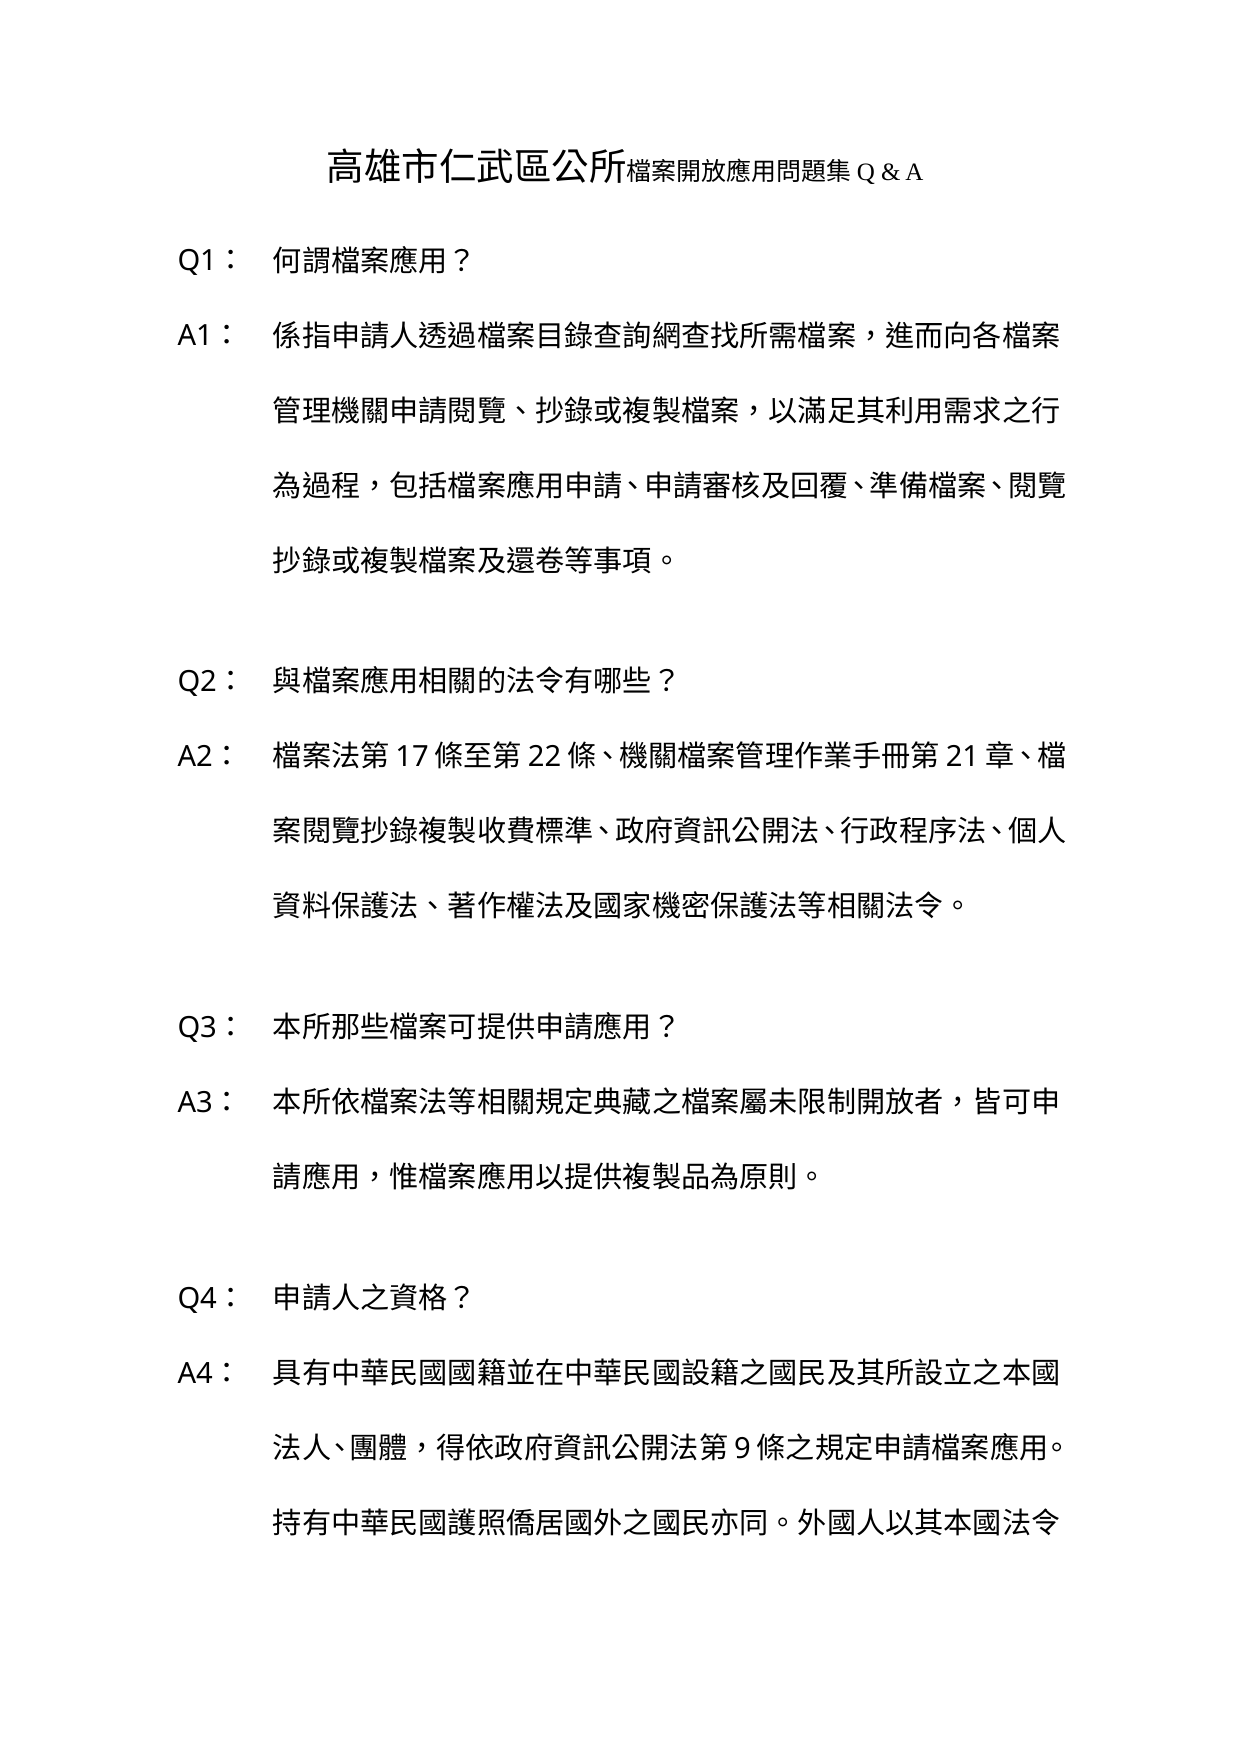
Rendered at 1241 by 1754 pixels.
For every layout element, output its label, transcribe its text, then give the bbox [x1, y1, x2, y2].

table_cell 本所依檔案法等相關規定典藏之檔案屬未限制開放者，皆可申請應用，惟檔案應用以提供複製品為原則。 [261, 1063, 1077, 1212]
table_cell A2： [166, 717, 261, 942]
table_cell [261, 596, 1077, 642]
table_header Q1： [166, 221, 261, 296]
table_cell 係指申請人透過檔案目錄查詢網查找所需檔案，進而向各檔案管理機關申請閱覽、抄錄或複製檔案，以滿足其利用需求之行為過程，包括檔案應用申請、申請審核及回覆、準備檔案、閱覽抄錄或複製檔案及還卷等事項。 [261, 296, 1077, 596]
table_cell A4： [166, 1333, 261, 1558]
table_cell [166, 942, 261, 987]
table_cell 與檔案應用相關的法令有哪些？ [261, 642, 1077, 717]
table_cell [261, 942, 1077, 987]
text 高雄市仁武區公所檔案開放應用問題集Q & A [177, 127, 1063, 202]
table_cell 具有中華民國國籍並在中華民國設籍之國民及其所設立之本國法人、團體，得依政府資訊公開法第9條之規定申請檔案應用。持有中華民國護照僑居國外之國民亦同。外國人以其本國法令 [261, 1333, 1077, 1558]
table_cell A3： [166, 1063, 261, 1212]
table_cell A1： [166, 296, 261, 596]
table_cell Q4： [166, 1258, 261, 1333]
table_cell 本所那些檔案可提供申請應用？ [261, 988, 1077, 1062]
table_cell 申請人之資格？ [261, 1258, 1077, 1333]
table_header 何謂檔案應用？ [261, 221, 1077, 296]
table_cell Q2： [166, 642, 261, 717]
table_cell Q3： [166, 988, 261, 1062]
table_cell [166, 1213, 261, 1258]
table_cell [166, 596, 261, 642]
table_cell 檔案法第17條至第22條、機關檔案管理作業手冊第21章、檔案閱覽抄錄複製收費標準、政府資訊公開法、行政程序法、個人資料保護法、著作權法及國家機密保護法等相關法令。 [261, 717, 1077, 942]
table_cell [261, 1213, 1077, 1258]
